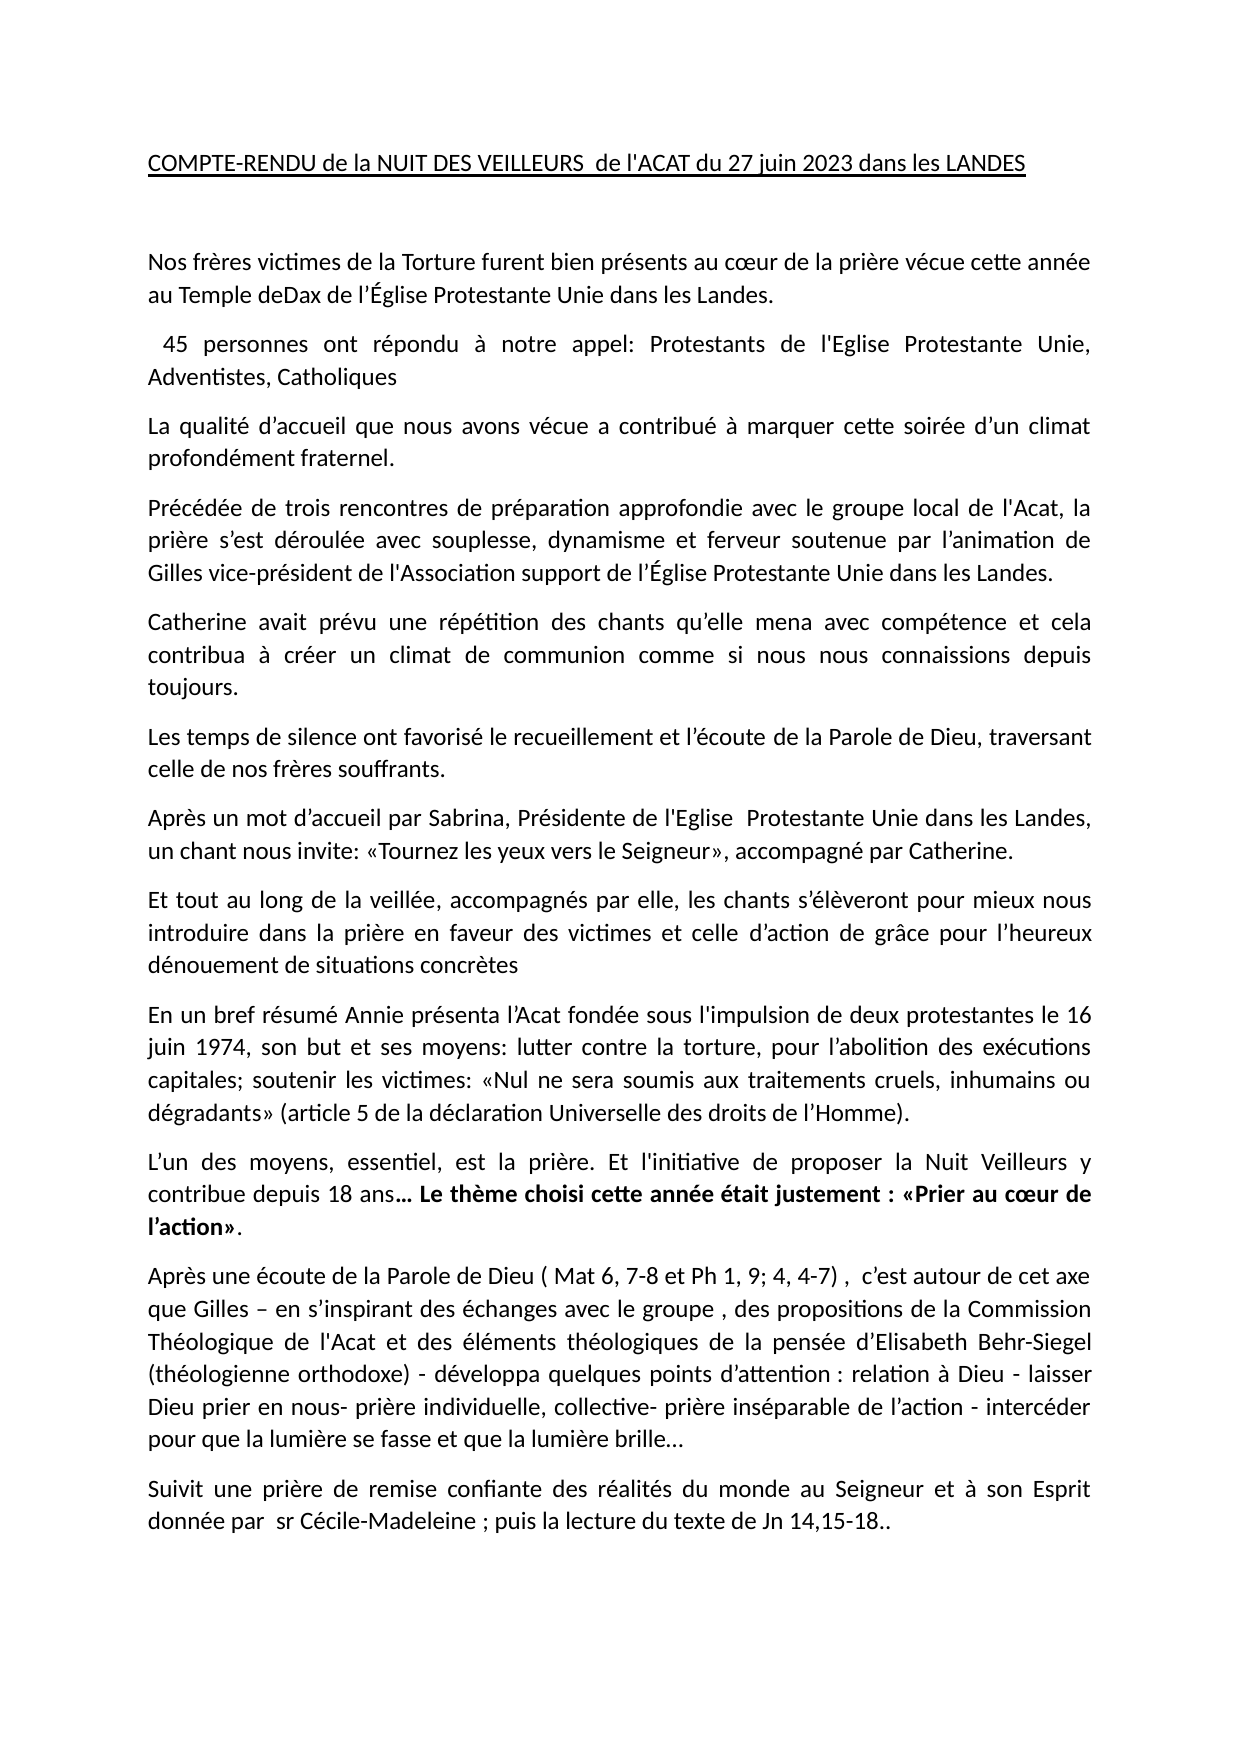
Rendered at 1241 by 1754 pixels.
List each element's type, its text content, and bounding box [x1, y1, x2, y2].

text Après une écoute de la Parole de Dieu ( Mat 6, 7-8 et Ph 1, 9; 4, 4-7) , c’est autour de cet axe que Gilles – en s’inspirant des échanges avec le groupe , des propositions de la Commission Théologique de l'Acat et des éléments théologiques de la pensée d’Elisabeth Behr-Siegel (théologienne orthodoxe) - développa quelques points d’attention : relation à Dieu - laisser Dieu prier en nous- prière individuelle, collective- prière inséparable de l’action - intercéder pour que la lumière se fasse et que la lumière brille… [148, 1261, 1093, 1454]
text L’un des moyens, essentiel, est la prière. Et l'initiative de proposer la Nuit Veilleurs y contribue depuis 18 ans… Le thème choisi cette année était justement : «Prier au cœur de l’action». [148, 1146, 1093, 1242]
text La qualité d’accueil que nous avons vécue a contribué à marquer cette soirée d’un climat profondément fraternel. [148, 410, 1093, 473]
text Catherine avait prévu une répétition des chants qu’elle mena avec compétence et cela contribua à créer un climat de communion comme si nous nous connaissions depuis toujours. [148, 606, 1093, 702]
text En un bref résumé Annie présenta l’Acat fondée sous l'impulsion de deux protestantes le 16 juin 1974, son but et ses moyens: lutter contre la torture, pour l’abolition des exécutions capitales; soutenir les victimes: «Nul ne sera soumis aux traitements cruels, inhumains ou dégradants» (article 5 de la déclaration Universelle des droits de l’Homme). [148, 999, 1093, 1127]
text Suivit une prière de remise confiante des réalités du monde au Seigneur et à son Esprit donnée par sr Cécile-Madeleine ; puis la lecture du texte de Jn 14,15-18.. [148, 1473, 1093, 1536]
text Les temps de silence ont favorisé le recueillement et l’écoute de la Parole de Dieu, traversant celle de nos frères souffrants. [148, 721, 1093, 784]
text Nos frères victimes de la Torture furent bien présents au cœur de la prière vécue cette année au Temple deDax de l’Église Protestante Unie dans les Landes. [148, 246, 1093, 309]
text Précédée de trois rencontres de préparation approfondie avec le groupe local de l'Acat, la prière s’est déroulée avec souplesse, dynamisme et ferveur soutenue par l’animation de Gilles vice-président de l'Association support de l’Église Protestante Unie dans les Landes. [148, 492, 1093, 587]
text Et tout au long de la veillée, accompagnés par elle, les chants s’élèveront pour mieux nous introduire dans la prière en faveur des victimes et celle d’action de grâce pour l’heureux dénouement de situations concrètes [148, 884, 1093, 980]
text Après un mot d’accueil par Sabrina, Présidente de l'Eglise Protestante Unie dans les Landes, un chant nous invite: «Tournez les yeux vers le Seigneur», accompagné par Catherine. [148, 803, 1093, 866]
text COMPTE-RENDU de la NUIT DES VEILLEURS de l'ACAT du 27 juin 2023 dans les LANDES [148, 148, 1093, 178]
text 45 personnes ont répondu à notre appel: Protestants de l'Eglise Protestante Unie, Adventistes, Catholiques [148, 328, 1093, 391]
